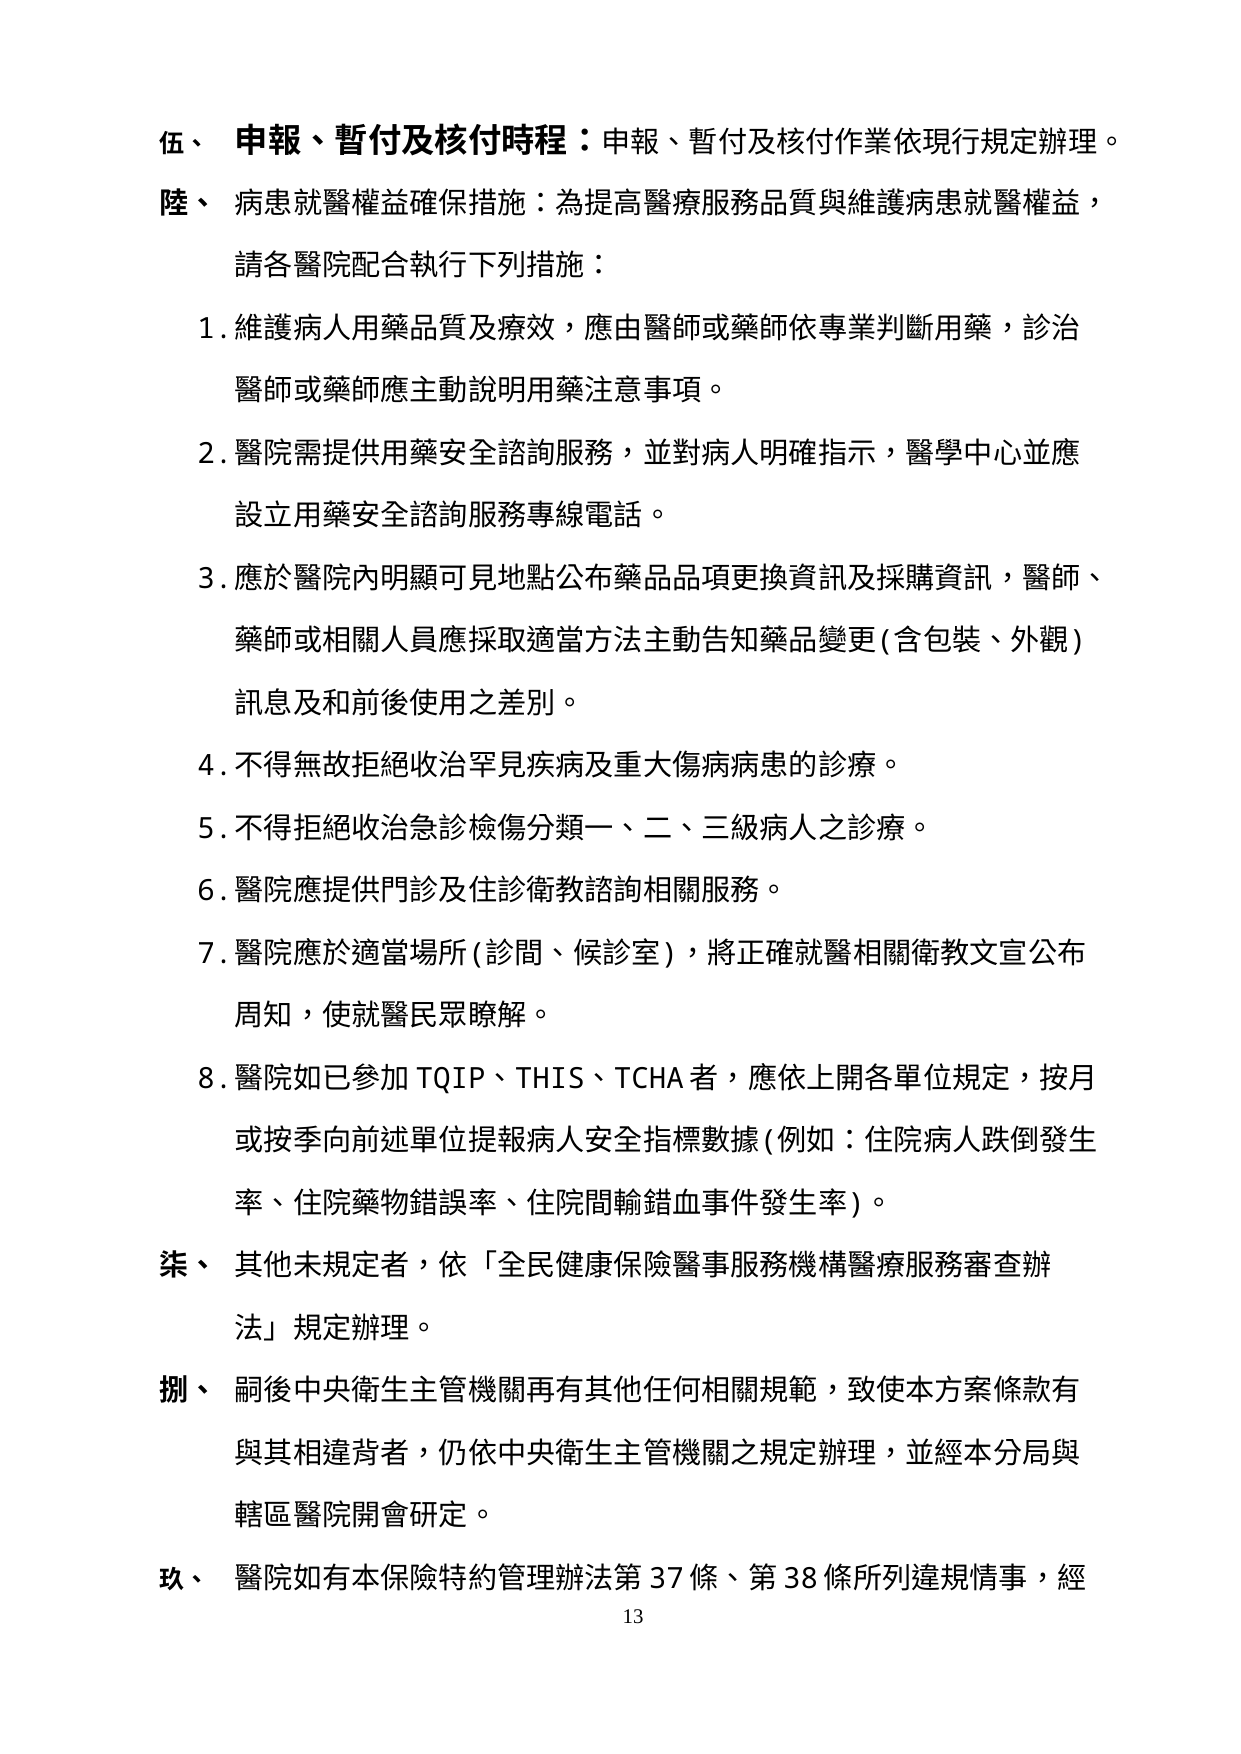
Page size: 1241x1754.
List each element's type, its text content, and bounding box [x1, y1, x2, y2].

list 醫院如已參加TQIP、THIS、TCHA者，應依上開各單位規定，按月或按季向前述單位提報病人安全指標數據(例如：住院病人跌倒發生率、住院藥物錯誤率、住院間輸錯血事件發生率)。 [197, 1034, 1106, 1221]
list 醫院如有本保險特約管理辦法第37條、第38條所列違規情事，經 [159, 1534, 1106, 1596]
list 應於醫院內明顯可見地點公布藥品品項更換資訊及採購資訊，醫師、藥師或相關人員應採取適當方法主動告知藥品變更(含包裝、外觀)訊息及和前後使用之差別。 [197, 534, 1106, 721]
list 不得無故拒絕收治罕見疾病及重大傷病病患的診療。 [197, 721, 1106, 784]
list 嗣後中央衛生主管機關再有其他任何相關規範，致使本方案條款有與其相違背者，仍依中央衛生主管機關之規定辦理，並經本分局與轄區醫院開會研定。 [159, 1346, 1106, 1534]
list 醫院應提供門診及住診衛教諮詢相關服務。 [197, 846, 1106, 909]
list 維護病人用藥品質及療效，應由醫師或藥師依專業判斷用藥，診治醫師或藥師應主動說明用藥注意事項。 [197, 284, 1106, 409]
list 申報、暫付及核付時程：申報、暫付及核付作業依現行規定辦理。 [159, 96, 1106, 159]
list 醫院應於適當場所(診間、候診室)，將正確就醫相關衛教文宣公布周知，使就醫民眾瞭解。 [197, 909, 1106, 1034]
list 其他未規定者，依「全民健康保險醫事服務機構醫療服務審查辦法」規定辦理。 [159, 1221, 1106, 1346]
list 不得拒絕收治急診檢傷分類一、二、三級病人之診療。 [197, 784, 1106, 846]
list 病患就醫權益確保措施：為提高醫療服務品質與維護病患就醫權益，請各醫院配合執行下列措施： [159, 159, 1106, 284]
list 醫院需提供用藥安全諮詢服務，並對病人明確指示，醫學中心並應設立用藥安全諮詢服務專線電話。 [197, 409, 1106, 534]
